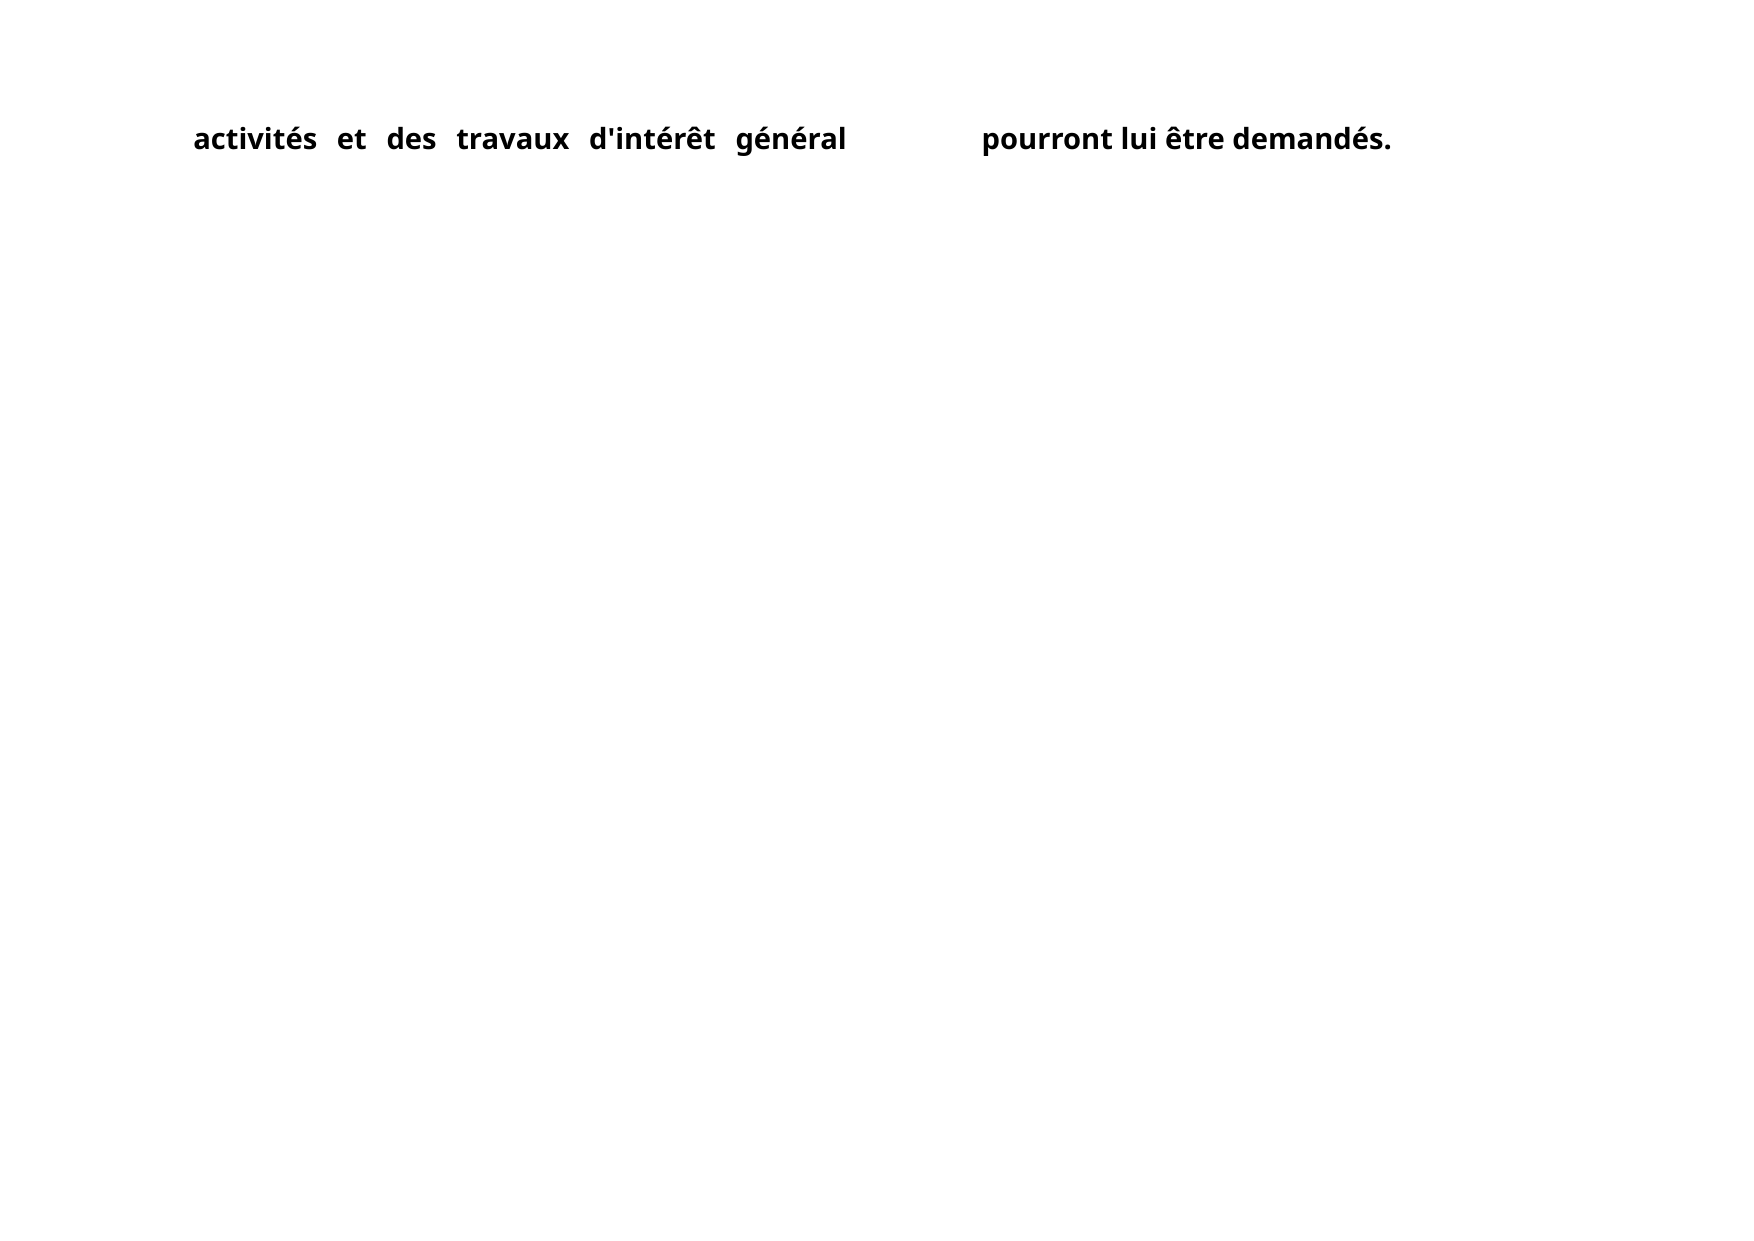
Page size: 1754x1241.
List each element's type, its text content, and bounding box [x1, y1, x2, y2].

list activités et des travaux d'intérêt général [156, 118, 847, 158]
list pourront lui être demandés. [944, 118, 1636, 158]
